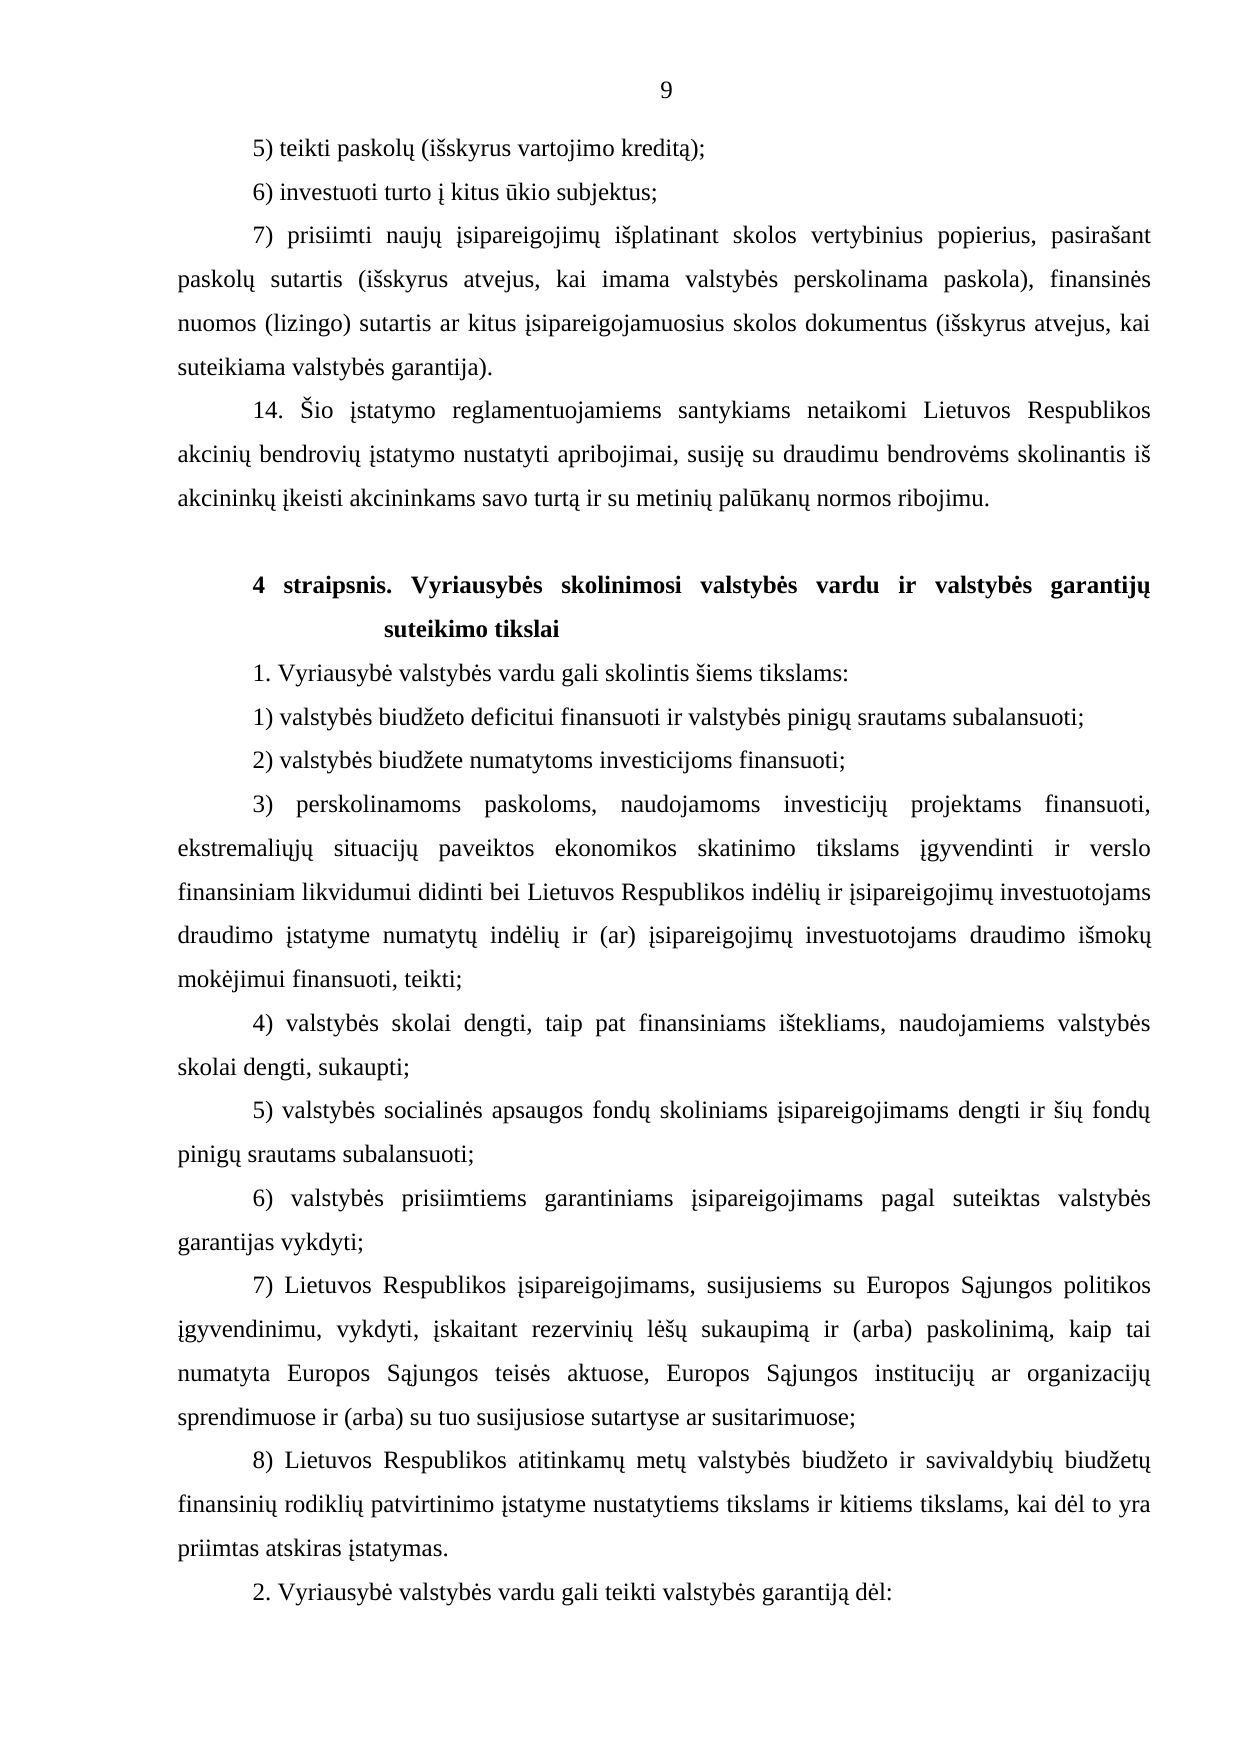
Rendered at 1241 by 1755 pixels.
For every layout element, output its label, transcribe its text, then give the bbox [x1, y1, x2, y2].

text 5) teikti paskolų (išskyrus vartojimo kreditą); [177, 118, 1152, 162]
text 14. Šio įstatymo reglamentuojamiems santykiams netaikomi Lietuvos Respublikos akcinių bendrovių įstatymo nustatyti apribojimai, susiję su draudimu bendrovėms skolinantis iš akcininkų įkeisti akcininkams savo turtą ir su metinių palūkanų normos ribojimu. [177, 381, 1152, 512]
text 7) prisiimti naujų įsipareigojimų išplatinant skolos vertybinius popierius, pasirašant paskolų sutartis (išskyrus atvejus, kai imama valstybės perskolinama paskola), finansinės nuomos (lizingo) sutartis ar kitus įsipareigojamuosius skolos dokumentus (išskyrus atvejus, kai suteikiama valstybės garantija). [177, 206, 1152, 381]
text 1) valstybės biudžeto deficitui finansuoti ir valstybės pinigų srautams subalansuoti; [177, 687, 1152, 731]
text 3) perskolinamoms paskoloms, naudojamoms investicijų projektams finansuoti, ekstremaliųjų situacijų paveiktos ekonomikos skatinimo tikslams įgyvendinti ir verslo finansiniam likvidumui didinti bei Lietuvos Respublikos indėlių ir įsipareigojimų investuotojams draudimo įstatyme numatytų indėlių ir (ar) įsipareigojimų investuotojams draudimo išmokų mokėjimui finansuoti, teikti; [177, 774, 1152, 993]
text 6) valstybės prisiimtiems garantiniams įsipareigojimams pagal suteiktas valstybės garantijas vykdyti; [177, 1168, 1152, 1256]
text 2) valstybės biudžete numatytoms investicijoms finansuoti; [177, 731, 1152, 774]
text 5) valstybės socialinės apsaugos fondų skoliniams įsipareigojimams dengti ir šių fondų pinigų srautams subalansuoti; [177, 1081, 1152, 1168]
text 6) investuoti turto į kitus ūkio subjektus; [177, 162, 1152, 206]
text 4) valstybės skolai dengti, taip pat finansiniams ištekliams, naudojamiems valstybės skolai dengti, sukaupti; [177, 993, 1152, 1081]
text 1. Vyriausybė valstybės vardu gali skolintis šiems tikslams: [177, 643, 1152, 687]
text 2. Vyriausybė valstybės vardu gali teikti valstybės garantiją dėl: [177, 1562, 1152, 1606]
text 8) Lietuvos Respublikos atitinkamų metų valstybės biudžeto ir savivaldybių biudžetų finansinių rodiklių patvirtinimo įstatyme nustatytiems tikslams ir kitiems tikslams, kai dėl to yra priimtas atskiras įstatymas. [177, 1431, 1152, 1562]
text 7) Lietuvos Respublikos įsipareigojimams, susijusiems su Europos Sąjungos politikos įgyvendinimu, vykdyti, įskaitant rezervinių lėšų sukaupimą ir (arba) paskolinimą, kaip tai numatyta Europos Sąjungos teisės aktuose, Europos Sąjungos institucijų ar organizacijų sprendimuose ir (arba) su tuo susijusiose sutartyse ar susitarimuose; [177, 1256, 1152, 1431]
text 4 straipsnis. Vyriausybės skolinimosi valstybės vardu ir valstybės garantijų suteikimo tikslai [252, 556, 1152, 643]
